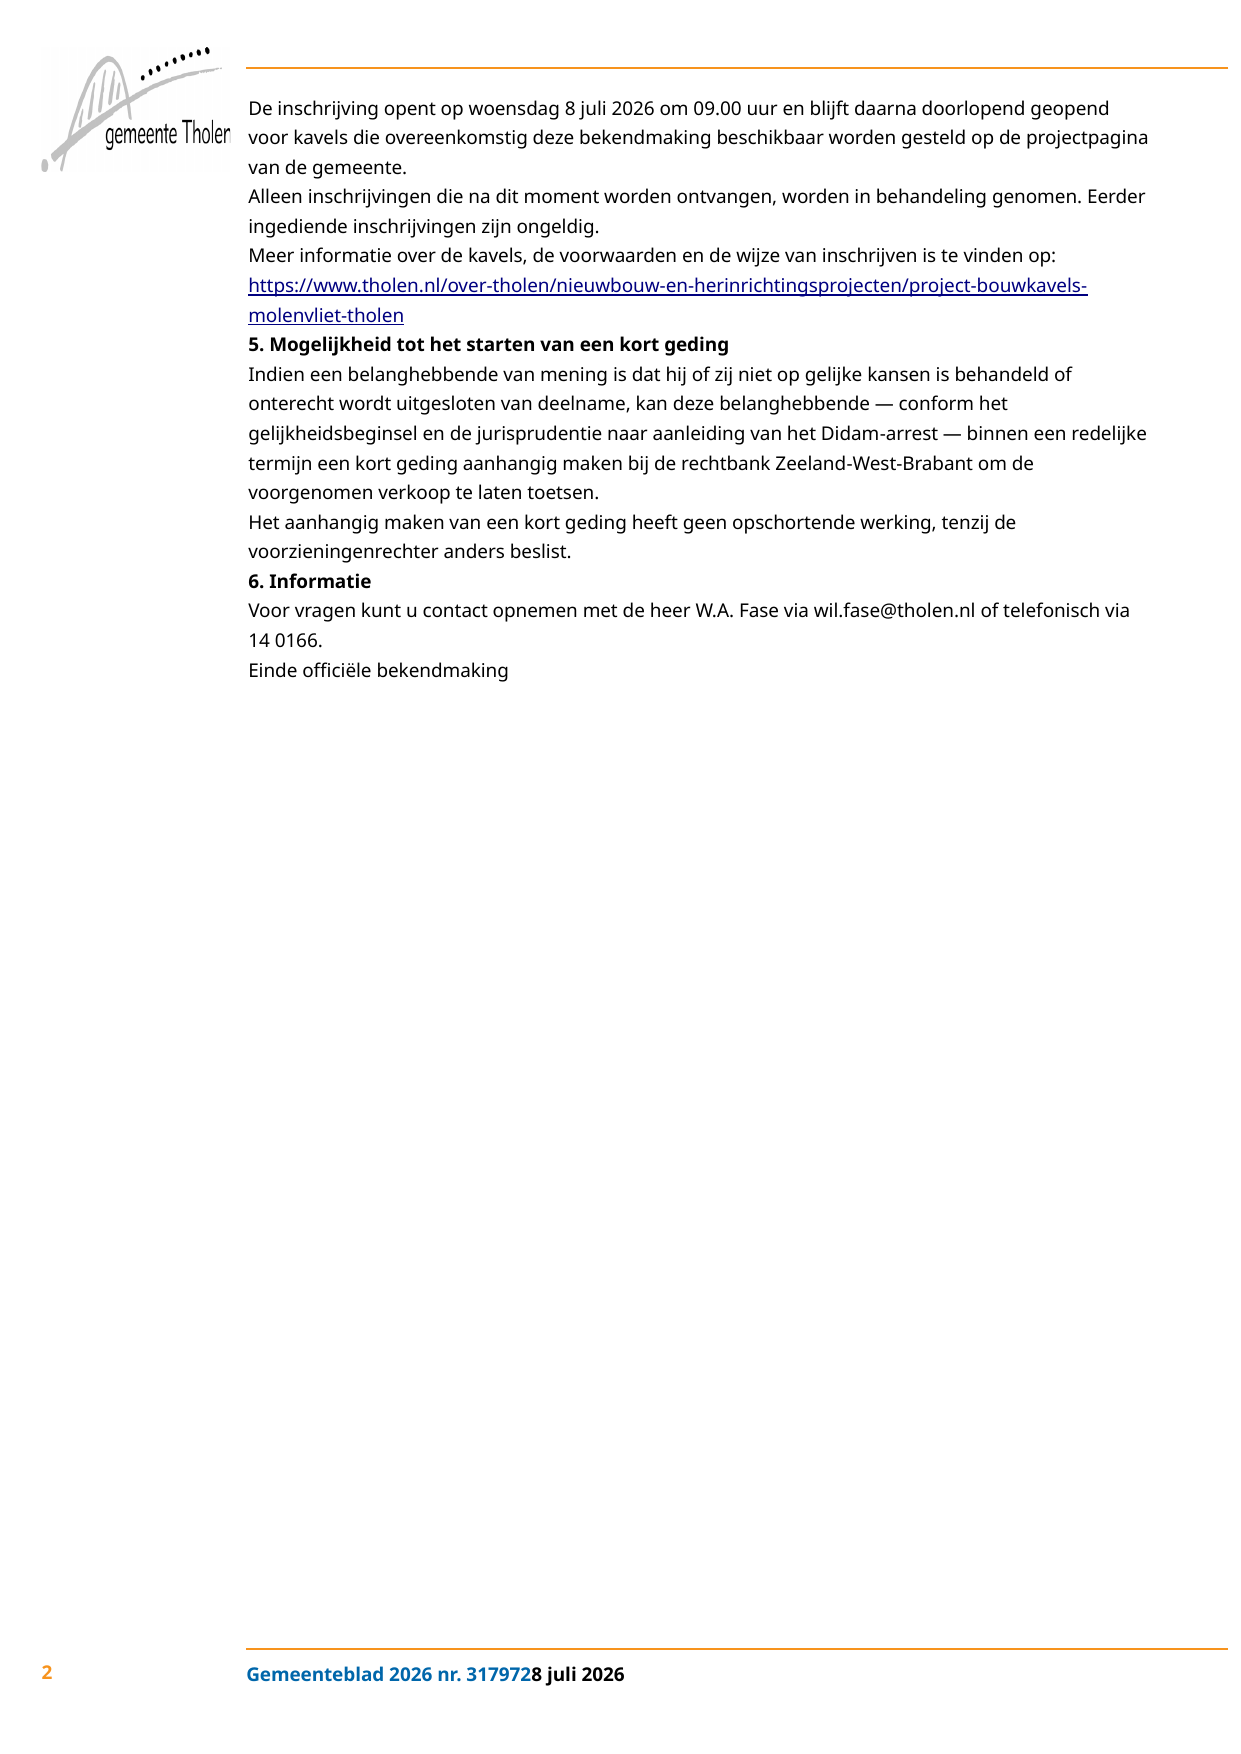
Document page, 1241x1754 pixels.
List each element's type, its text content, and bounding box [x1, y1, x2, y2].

text Meer informatie over de kavels, de voorwaarden en de wijze van inschrijven is te vinden op: [248, 243, 1152, 268]
text Voor vragen kunt u contact opnemen met de heer W.A. Fase via wil.fase@tholen.nl of telefonisch via 14 0166. [248, 598, 1152, 653]
text 5. Mogelijkheid tot het starten van een kort geding [248, 331, 1152, 357]
picture [41, 47, 231, 172]
text Het aanhangig maken van een kort geding heeft geen opschortende werking, tenzij de voorzieningenrechter anders beslist. [248, 509, 1152, 564]
text Einde officiële bekendmaking [248, 657, 1152, 683]
text Alleen inschrijvingen die na dit moment worden ontvangen, worden in behandeling genomen. Eerder ingediende inschrijvingen zijn ongeldig. [248, 183, 1152, 239]
text https://www.tholen.nl/over-tholen/nieuwbouw-en-herinrichtingsprojecten/project-bouwkavels-molenvliet-tholen [248, 272, 1152, 328]
text Indien een belanghebbende van mening is dat hij of zij niet op gelijke kansen is behandeld of onterecht wordt uitgesloten van deelname, kan deze belanghebbende — conform het gelijkheidsbeginsel en de jurisprudentie naar aanleiding van het Didam‑arrest — binnen een redelijke termijn een kort geding aanhangig maken bij de rechtbank Zeeland‑West‑Brabant om de voorgenomen verkoop te laten toetsen. [248, 361, 1152, 505]
text De inschrijving opent op woensdag 8 juli 2026 om 09.00 uur en blijft daarna doorlopend geopend voor kavels die overeenkomstig deze bekendmaking beschikbaar worden gesteld op de projectpagina van de gemeente. [248, 95, 1152, 180]
text 6. Informatie [248, 568, 1152, 594]
